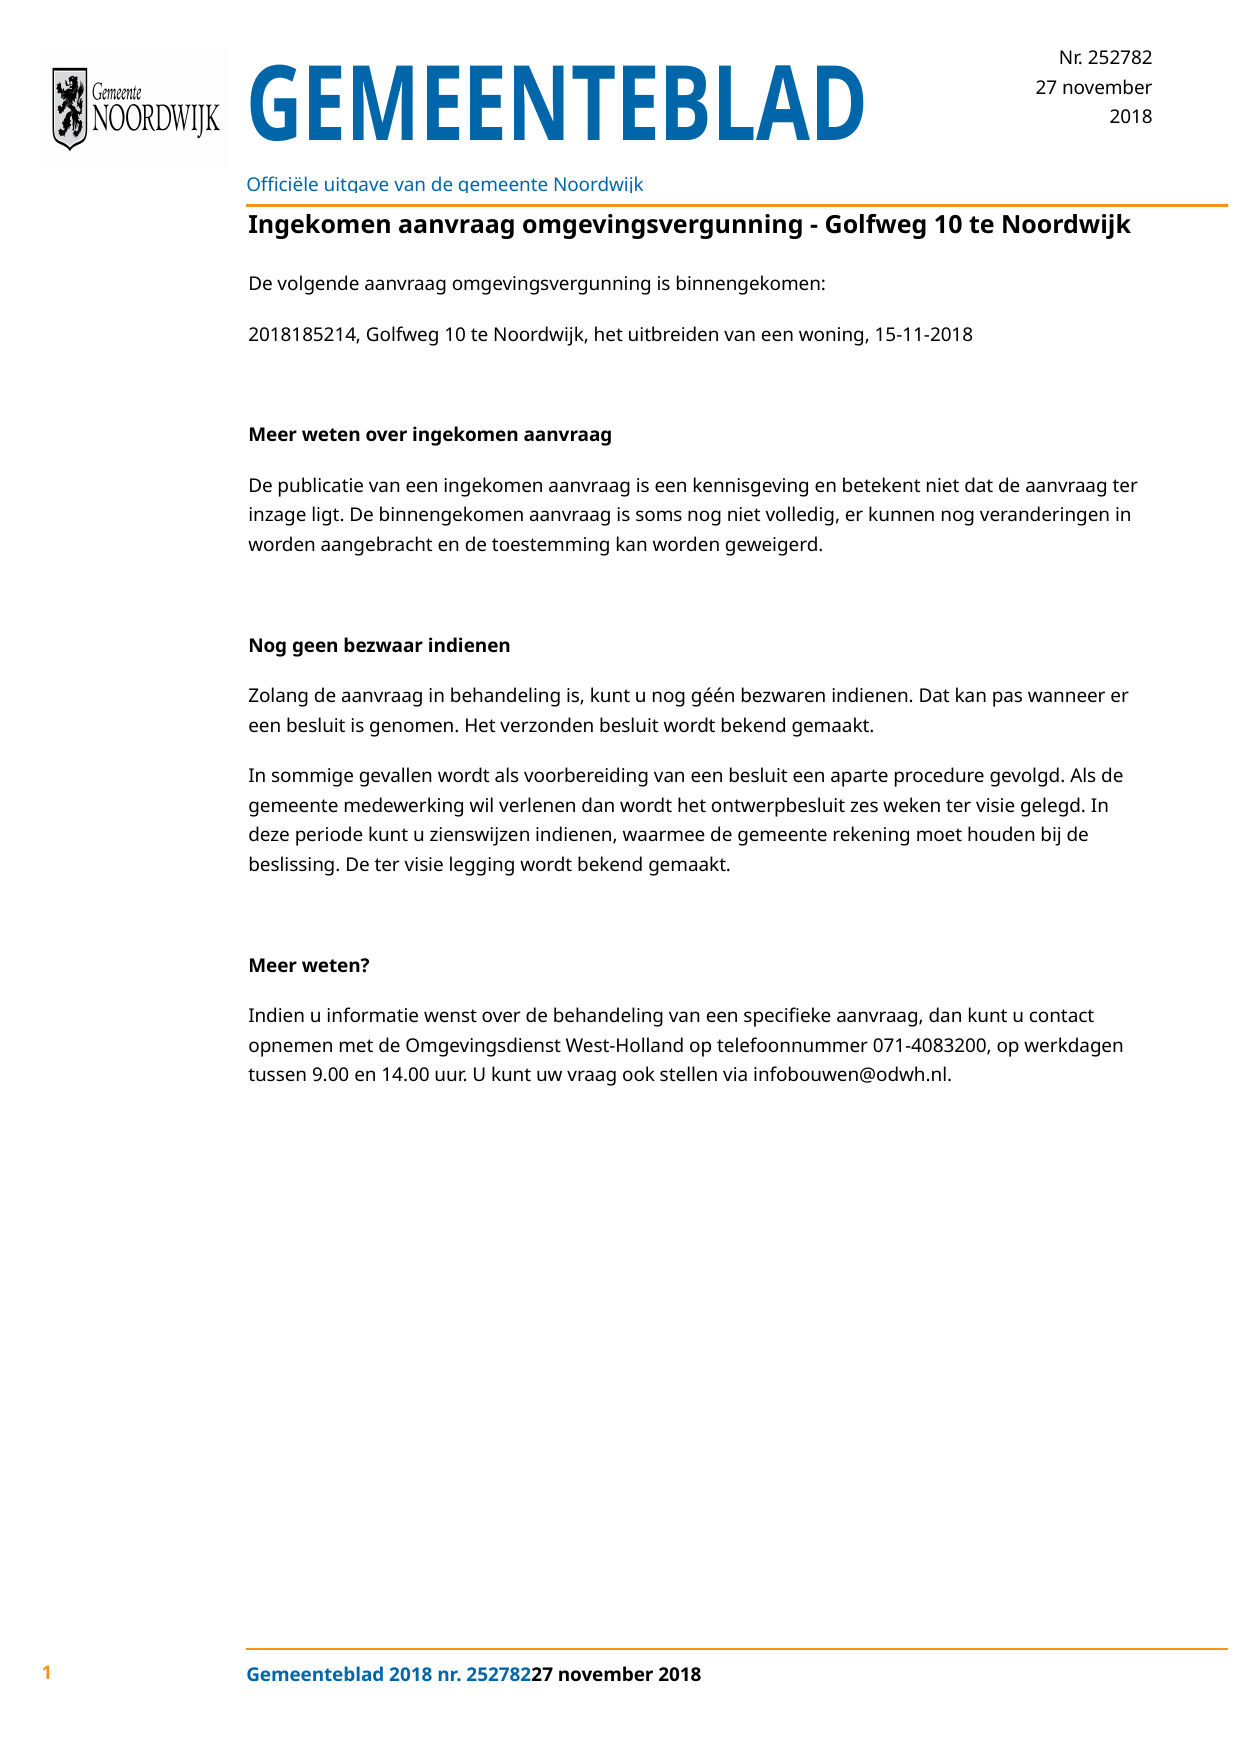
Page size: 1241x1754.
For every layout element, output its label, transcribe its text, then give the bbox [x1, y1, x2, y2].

text De volgende aanvraag omgevingsvergunning is binnengekomen: [248, 270, 1152, 296]
picture [41, 47, 231, 172]
text Zolang de aanvraag in behandeling is, kunt u nog géén bezwaren indienen. Dat kan pas wanneer er een besluit is genomen. Het verzonden besluit wordt bekend gemaakt. [248, 682, 1152, 738]
text Ingekomen aanvraag omgevingsvergunning - Golfweg 10 te Noordwijk [248, 207, 1152, 241]
text In sommige gevallen wordt als voorbereiding van een besluit een aparte procedure gevolgd. Als de gemeente medewerking wil verlenen dan wordt het ontwerpbesluit zes weken ter visie gelegd. In deze periode kunt u zienswijzen indienen, waarmee de gemeente rekening moet houden bij de beslissing. De ter visie legging wordt bekend gemaakt. [248, 762, 1152, 877]
text 2018185214, Golfweg 10 te Noordwijk, het uitbreiden van een woning, 15-11-2018 [248, 321, 1152, 346]
text Meer weten over ingekomen aanvraag [248, 422, 1152, 447]
text Indien u informatie wenst over de behandeling van een specifieke aanvraag, dan kunt u contact opnemen met de Omgevingsdienst West-Holland op telefoonnummer 071-4083200, op werkdagen tussen 9.00 en 14.00 uur. U kunt uw vraag ook stellen via infobouwen@odwh.nl. [248, 1002, 1152, 1087]
text Nog geen bezwaar indienen [248, 632, 1152, 658]
text De publicatie van een ingekomen aanvraag is een kennisgeving en betekent niet dat de aanvraag ter inzage ligt. De binnengekomen aanvraag is soms nog niet volledig, er kunnen nog veranderingen in worden aangebracht en de toestemming kan worden geweigerd. [248, 472, 1152, 557]
text Meer weten? [248, 952, 1152, 978]
